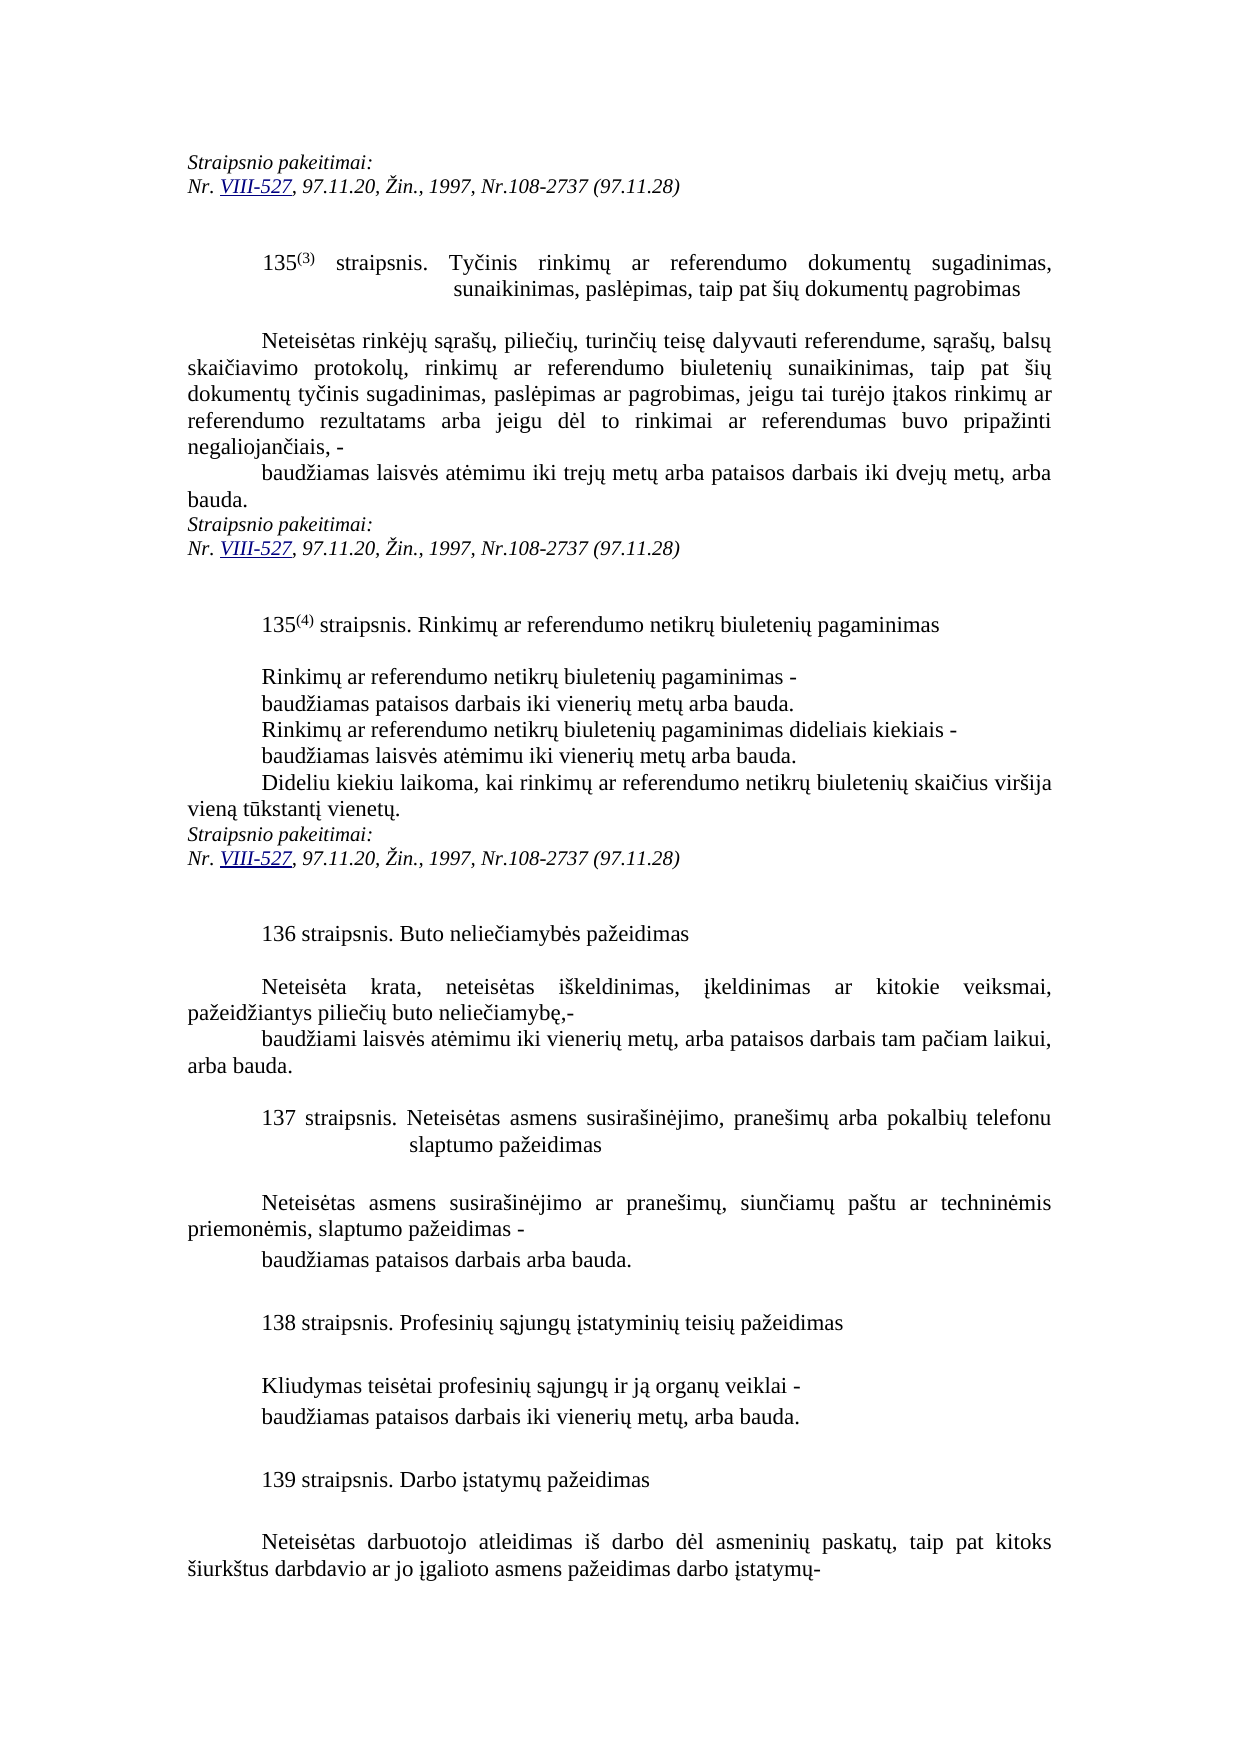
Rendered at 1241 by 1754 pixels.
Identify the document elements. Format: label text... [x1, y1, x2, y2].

text baudžiamas laisvės atėmimu iki vienerių metų arba bauda. [187, 742, 1053, 769]
text baudžiamas pataisos darbais arba bauda. [187, 1246, 1053, 1273]
text 138 straipsnis. Profesinių sąjungų įstatyminių teisių pažeidimas [187, 1309, 1053, 1335]
text Dideliu kiekiu laikoma, kai rinkimų ar referendumo netikrų biuletenių skaičius viršija vieną tūkstantį vienetų. [187, 769, 1053, 821]
text Nr. VIII-527, 97.11.20, Žin., 1997, Nr.108-2737 (97.11.28) [187, 536, 1053, 560]
text Nr. VIII-527, 97.11.20, Žin., 1997, Nr.108-2737 (97.11.28) [187, 846, 1053, 869]
text baudžiamas laisvės atėmimu iki trejų metų arba pataisos darbais iki dvejų metų, arba bauda. [187, 459, 1053, 512]
text Rinkimų ar referendumo netikrų biuletenių pagaminimas dideliais kiekiais - [187, 716, 1053, 742]
text Straipsnio pakeitimai: [187, 150, 1053, 174]
text Neteisėta krata, neteisėtas iškeldinimas, įkeldinimas ar kitokie veiksmai, pažeidžiantys piliečių buto neliečiamybę,- [187, 973, 1053, 1025]
text Neteisėtas rinkėjų sąrašų, piliečių, turinčių teisę dalyvauti referendume, sąrašų, balsų skaičiavimo protokolų, rinkimų ar referendumo biuletenių sunaikinimas, taip pat šių dokumentų tyčinis sugadinimas, paslėpimas ar pagrobimas, jeigu tai turėjo įtakos rinkimų ar referendumo rezultatams arba jeigu dėl to rinkimai ar referendumas buvo pripažinti negaliojančiais, - [187, 328, 1053, 459]
text baudžiamas pataisos darbais iki vienerių metų arba bauda. [187, 690, 1053, 716]
text Neteisėtas darbuotojo atleidimas iš darbo dėl asmeninių paskatų, taip pat kitoks šiurkštus darbdavio ar jo įgalioto asmens pažeidimas darbo įstatymų- [187, 1528, 1053, 1581]
text 135(3) straipsnis. Tyčinis rinkimų ar referendumo dokumentų sugadinimas, sunaikinimas, paslėpimas, taip pat šių dokumentų pagrobimas [262, 248, 1053, 301]
text Straipsnio pakeitimai: [187, 821, 1053, 846]
text Rinkimų ar referendumo netikrų biuletenių pagaminimas - [187, 663, 1053, 690]
text 135(4) straipsnis. Rinkimų ar referendumo netikrų biuletenių pagaminimas [187, 611, 1053, 637]
text baudžiamas pataisos darbais iki vienerių metų, arba bauda. [187, 1403, 1053, 1429]
text baudžiami laisvės atėmimu iki vienerių metų, arba pataisos darbais tam pačiam laikui, arba bauda. [187, 1025, 1053, 1078]
text 139 straipsnis. Darbo įstatymų pažeidimas [187, 1466, 1053, 1492]
text 136 straipsnis. Buto neliečiamybės pažeidimas [206, 920, 1053, 946]
text Neteisėtas asmens susirašinėjimo ar pranešimų, siunčiamų paštu ar techninėmis priemonėmis, slaptumo pažeidimas - [187, 1188, 1053, 1241]
text Nr. VIII-527, 97.11.20, Žin., 1997, Nr.108-2737 (97.11.28) [187, 174, 1053, 198]
text Kliudymas teisėtai profesinių sąjungų ir ją organų veiklai - [187, 1372, 1053, 1398]
text Straipsnio pakeitimai: [187, 512, 1053, 536]
text 137 straipsnis. Neteisėtas asmens susirašinėjimo, pranešimų arba pokalbių telefonu slaptumo pažeidimas [261, 1104, 1053, 1157]
